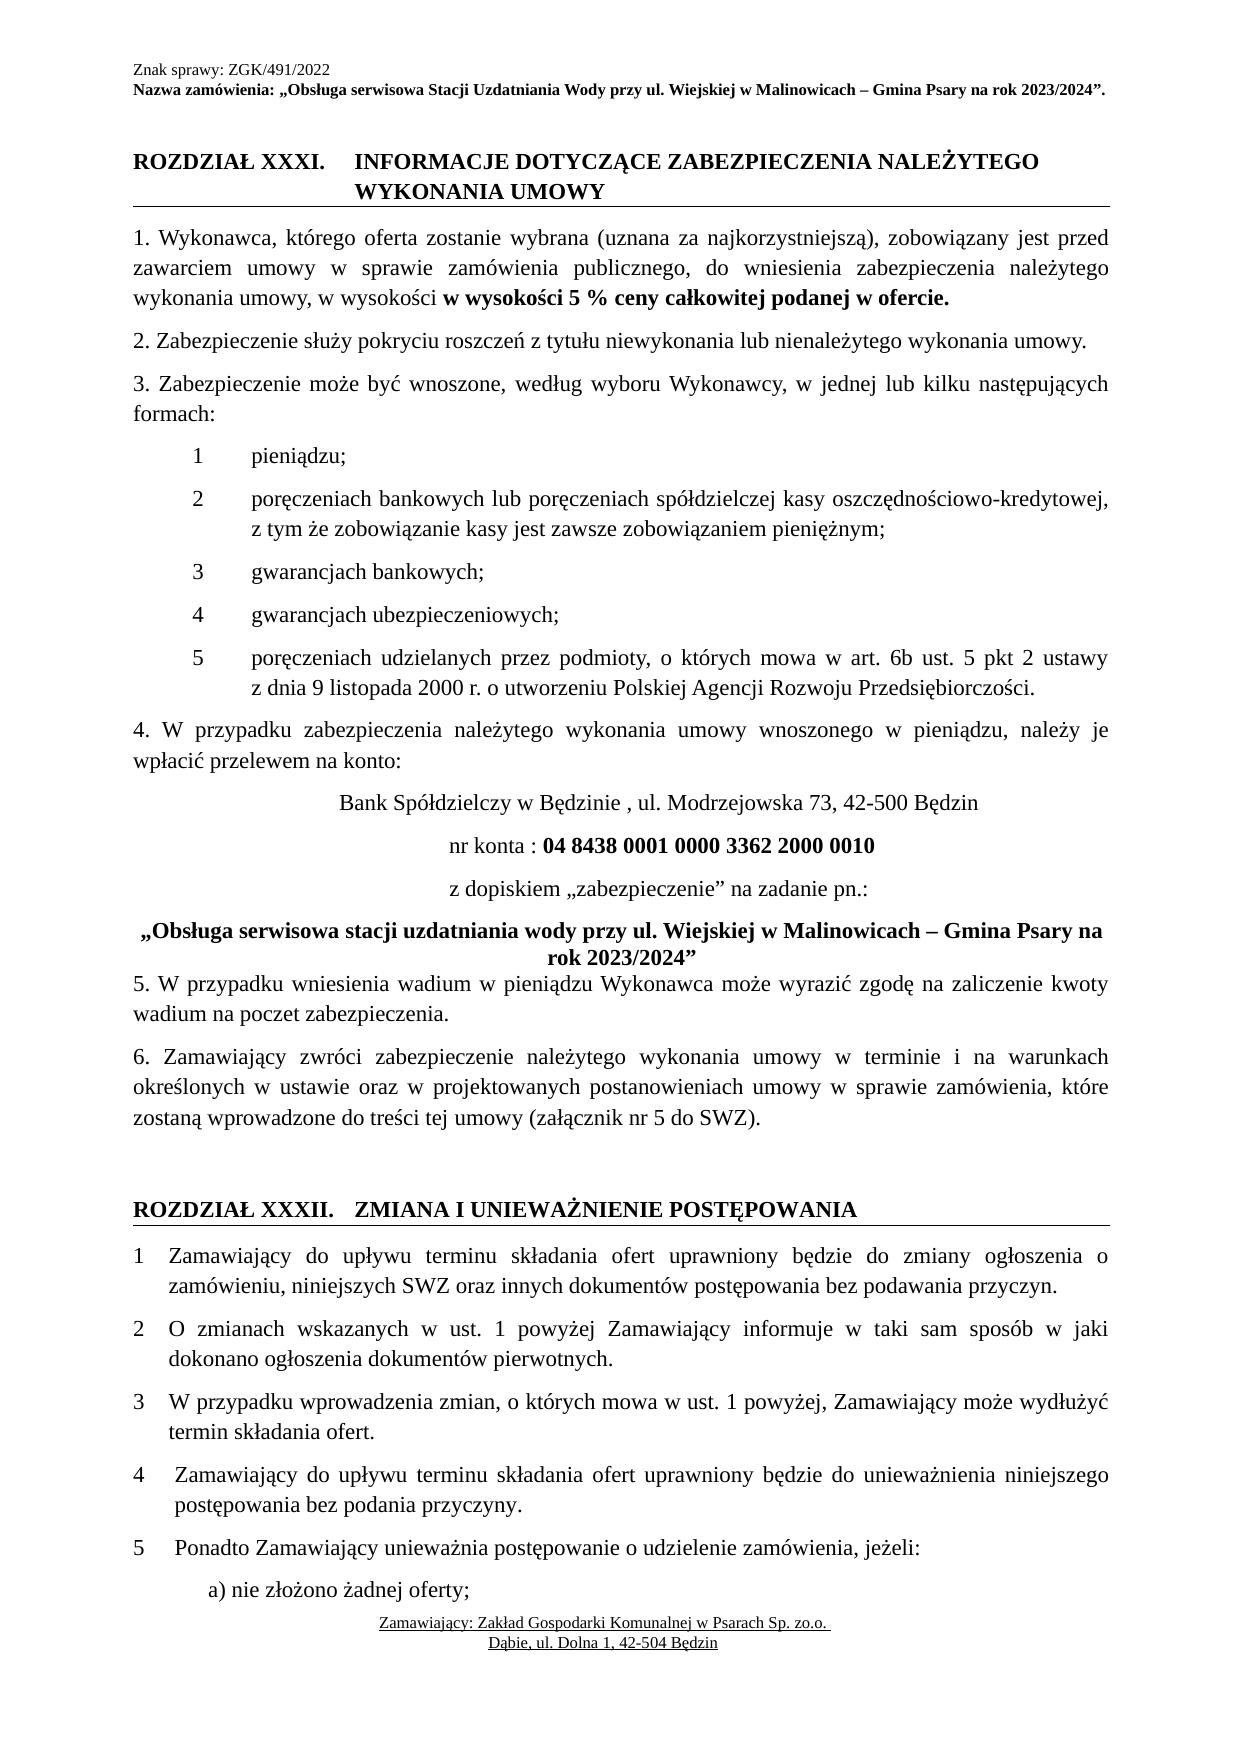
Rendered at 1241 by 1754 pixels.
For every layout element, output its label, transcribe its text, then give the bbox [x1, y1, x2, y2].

list poręczeniach bankowych lub poręczeniach spółdzielczej kasy oszczędnościowo-kredytowej, z tym że zobowiązanie kasy jest zawsze zobowiązaniem pieniężnym; [192, 485, 1110, 542]
list Bank Spółdzielczy w Będzinie , ul. Modrzejowska 73, 42-500 Będzin [208, 789, 1110, 816]
list poręczeniach udzielanych przez podmioty, o których mowa w art. 6b ust. 5 pkt 2 ustawy z dnia 9 listopada 2000 r. o utworzeniu Polskiej Agencji Rozwoju Przedsiębiorczości. [192, 643, 1110, 700]
list 6. Zamawiający zwróci zabezpieczenie należytego wykonania umowy w terminie i na warunkach określonych w ustawie oraz w projektowanych postanowieniach umowy w sprawie zamówienia, które zostaną wprowadzone do treści tej umowy (załącznik nr 5 do SWZ). [133, 1043, 1110, 1130]
list Zamawiający do upływu terminu składania ofert uprawniony będzie do unieważnienia niniejszego postępowania bez podania przyczyny. [133, 1461, 1110, 1517]
list 4. W przypadku zabezpieczenia należytego wykonania umowy wnoszonego w pieniądzu, należy je wpłacić przelewem na konto: [133, 716, 1110, 773]
list 2. Zabezpieczenie służy pokryciu roszczeń z tytułu niewykonania lub nienależytego wykonania umowy. [133, 327, 1110, 353]
text ROZDZIAŁ XXXII. ZMIANA I UNIEWAŻNIENIE POSTĘPOWANIA [133, 1196, 1110, 1225]
list 3. Zabezpieczenie może być wnoszone, według wyboru Wykonawcy, w jednej lub kilku następujących formach: [133, 369, 1110, 426]
list gwarancjach ubezpieczeniowych; [192, 601, 1110, 627]
list 5. W przypadku wniesienia wadium w pieniądzu Wykonawca może wyrazić zgodę na zaliczenie kwoty wadium na poczet zabezpieczenia. [133, 970, 1110, 1027]
list nr konta : 04 8438 0001 0000 3362 2000 0010 [208, 832, 1110, 858]
list Ponadto Zamawiający unieważnia postępowanie o udzielenie zamówienia, jeżeli: [133, 1534, 1110, 1560]
list gwarancjach bankowych; [192, 558, 1110, 584]
text ROZDZIAŁ XXXI. INFORMACJE DOTYCZĄCE ZABEZPIECZENIA NALEŻYTEGO WYKONANIA UMOWY [133, 148, 1110, 206]
list Zamawiający do upływu terminu składania ofert uprawniony będzie do zmiany ogłoszenia o zamówieniu, niniejszych SWZ oraz innych dokumentów postępowania bez podawania przyczyn. [133, 1242, 1110, 1299]
list W przypadku wprowadzenia zmian, o których mowa w ust. 1 powyżej, Zamawiający może wydłużyć termin składania ofert. [133, 1388, 1110, 1444]
list pieniądzu; [192, 442, 1110, 469]
list O zmianach wskazanych w ust. 1 powyżej Zamawiający informuje w taki sam sposób w jaki dokonano ogłoszenia dokumentów pierwotnych. [133, 1315, 1110, 1372]
text „Obsługa serwisowa stacji uzdatniania wody przy ul. Wiejskiej w Malinowicach – Gmina Psary na rok 2023/2024” [133, 917, 1110, 970]
list z dopiskiem „zabezpieczenie” na zadanie pn.: [208, 875, 1110, 901]
list 1. Wykonawca, którego oferta zostanie wybrana (uznana za najkorzystniejszą), zobowiązany jest przed zawarciem umowy w sprawie zamówienia publicznego, do wniesienia zabezpieczenia należytego wykonania umowy, w wysokości w wysokości 5 % ceny całkowitej podanej w ofercie. [133, 224, 1110, 311]
list a) nie złożono żadnej oferty; [208, 1576, 1110, 1603]
